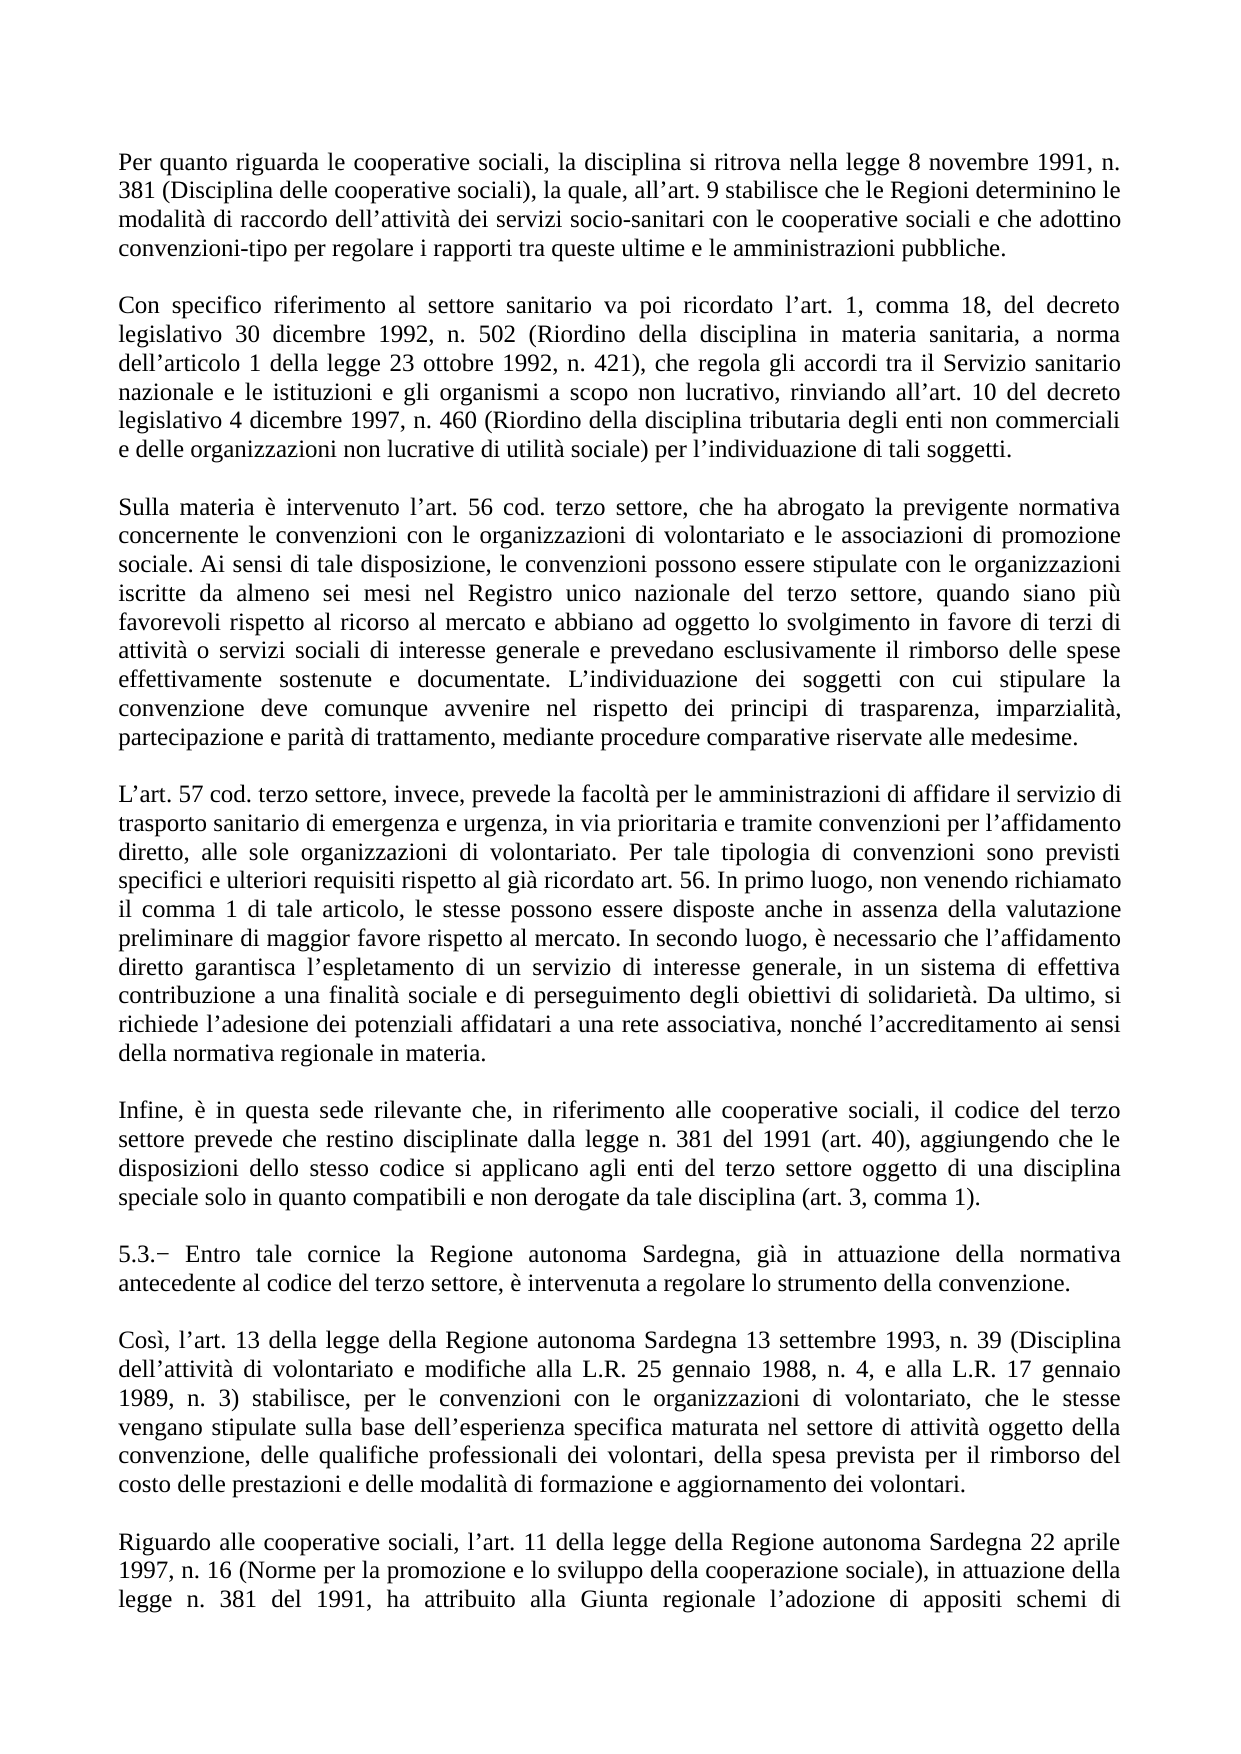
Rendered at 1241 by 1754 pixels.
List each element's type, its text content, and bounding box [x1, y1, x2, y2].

text Per quanto riguarda le cooperative sociali, la disciplina si ritrova nella legge 8 novembre 1991, n. 381 (Disciplina delle cooperative sociali), la quale, all’art. 9 stabilisce che le Regioni determinino le modalità di raccordo dell’attività dei servizi socio-sanitari con le cooperative sociali e che adottino convenzioni-tipo per regolare i rapporti tra queste ultime e le amministrazioni pubbliche. [118, 147, 1122, 262]
text Con specifico riferimento al settore sanitario va poi ricordato l’art. 1, comma 18, del decreto legislativo 30 dicembre 1992, n. 502 (Riordino della disciplina in materia sanitaria, a norma dell’articolo 1 della legge 23 ottobre 1992, n. 421), che regola gli accordi tra il Servizio sanitario nazionale e le istituzioni e gli organismi a scopo non lucrativo, rinviando all’art. 10 del decreto legislativo 4 dicembre 1997, n. 460 (Riordino della disciplina tributaria degli enti non commerciali e delle organizzazioni non lucrative di utilità sociale) per l’individuazione di tali soggetti. [118, 291, 1122, 463]
text L’art. 57 cod. terzo settore, invece, prevede la facoltà per le amministrazioni di affidare il servizio di trasporto sanitario di emergenza e urgenza, in via prioritaria e tramite convenzioni per l’affidamento diretto, alle sole organizzazioni di volontariato. Per tale tipologia di convenzioni sono previsti specifici e ulteriori requisiti rispetto al già ricordato art. 56. In primo luogo, non venendo richiamato il comma 1 di tale articolo, le stesse possono essere disposte anche in assenza della valutazione preliminare di maggior favore rispetto al mercato. In secondo luogo, è necessario che l’affidamento diretto garantisca l’espletamento di un servizio di interesse generale, in un sistema di effettiva contribuzione a una finalità sociale e di perseguimento degli obiettivi di solidarietà. Da ultimo, si richiede l’adesione dei potenziali affidatari a una rete associativa, nonché l’accreditamento ai sensi della normativa regionale in materia. [118, 779, 1122, 1067]
text Sulla materia è intervenuto l’art. 56 cod. terzo settore, che ha abrogato la previgente normativa concernente le convenzioni con le organizzazioni di volontariato e le associazioni di promozione sociale. Ai sensi di tale disposizione, le convenzioni possono essere stipulate con le organizzazioni iscritte da almeno sei mesi nel Registro unico nazionale del terzo settore, quando siano più favorevoli rispetto al ricorso al mercato e abbiano ad oggetto lo svolgimento in favore di terzi di attività o servizi sociali di interesse generale e prevedano esclusivamente il rimborso delle spese effettivamente sostenute e documentate. L’individuazione dei soggetti con cui stipulare la convenzione deve comunque avvenire nel rispetto dei principi di trasparenza, imparzialità, partecipazione e parità di trattamento, mediante procedure comparative riservate alle medesime. [118, 492, 1122, 751]
text Riguardo alle cooperative sociali, l’art. 11 della legge della Regione autonoma Sardegna 22 aprile 1997, n. 16 (Norme per la promozione e lo sviluppo della cooperazione sociale), in attuazione della legge n. 381 del 1991, ha attribuito alla Giunta regionale l’adozione di appositi schemi di [118, 1527, 1122, 1613]
text Infine, è in questa sede rilevante che, in riferimento alle cooperative sociali, il codice del terzo settore prevede che restino disciplinate dalla legge n. 381 del 1991 (art. 40), aggiungendo che le disposizioni dello stesso codice si applicano agli enti del terzo settore oggetto di una disciplina speciale solo in quanto compatibili e non derogate da tale disciplina (art. 3, comma 1). [118, 1096, 1122, 1211]
text 5.3.− Entro tale cornice la Regione autonoma Sardegna, già in attuazione della normativa antecedente al codice del terzo settore, è intervenuta a regolare lo strumento della convenzione. [118, 1239, 1122, 1297]
text Così, l’art. 13 della legge della Regione autonoma Sardegna 13 settembre 1993, n. 39 (Disciplina dell’attività di volontariato e modifiche alla L.R. 25 gennaio 1988, n. 4, e alla L.R. 17 gennaio 1989, n. 3) stabilisce, per le convenzioni con le organizzazioni di volontariato, che le stesse vengano stipulate sulla base dell’esperienza specifica maturata nel settore di attività oggetto della convenzione, delle qualifiche professionali dei volontari, della spesa prevista per il rimborso del costo delle prestazioni e delle modalità di formazione e aggiornamento dei volontari. [118, 1326, 1122, 1498]
